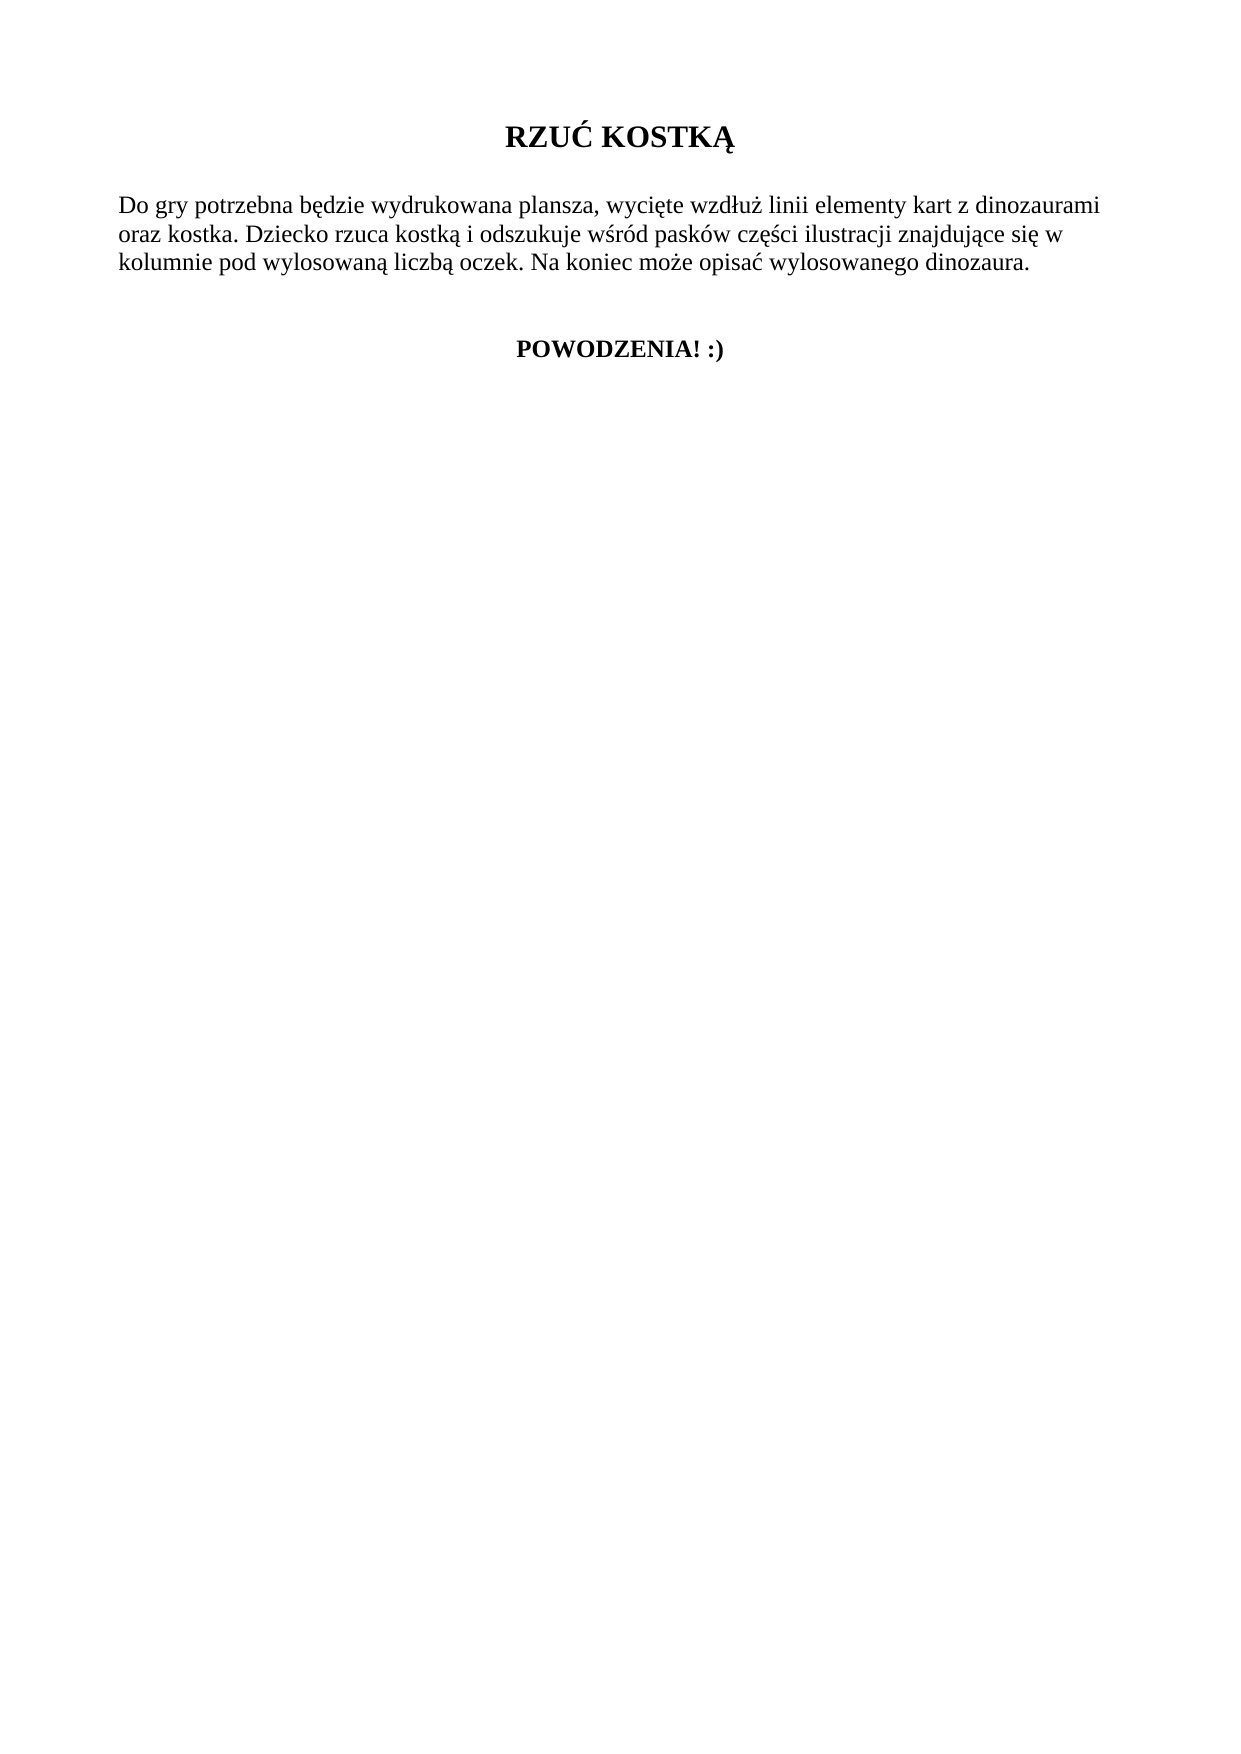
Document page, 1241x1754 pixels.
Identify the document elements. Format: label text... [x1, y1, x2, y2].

text POWODZENIA! :) [118, 334, 1122, 362]
text Do gry potrzebna będzie wydrukowana plansza, wycięte wzdłuż linii elementy kart z dinozaurami oraz kostka. Dziecko rzuca kostką i odszukuje wśród pasków części ilustracji znajdujące się w kolumnie pod wylosowaną liczbą oczek. Na koniec może opisać wylosowanego dinozaura. [118, 190, 1122, 276]
text RZUĆ KOSTKĄ [118, 118, 1122, 154]
